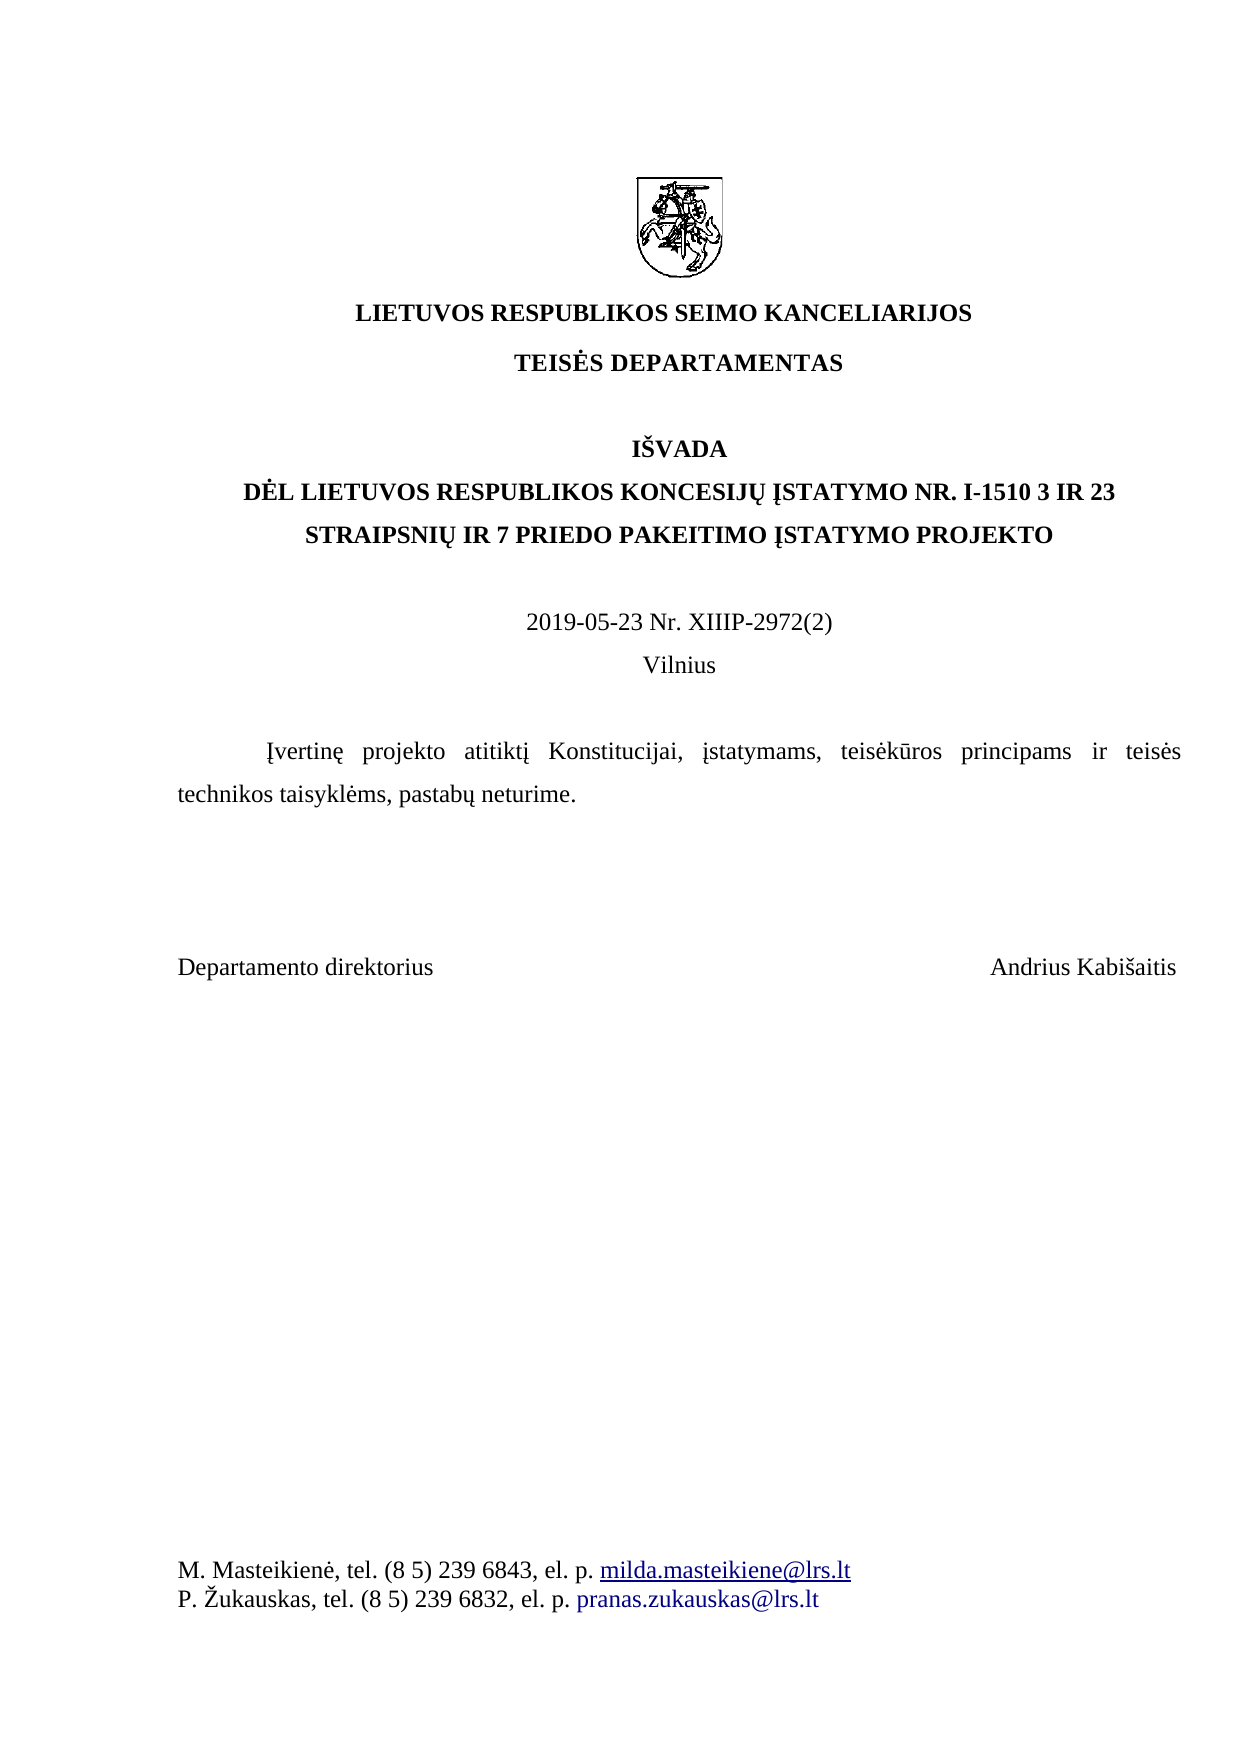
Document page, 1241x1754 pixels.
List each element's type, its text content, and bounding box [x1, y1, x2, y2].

text TEISĖS DEPARTAMENTAS [177, 348, 1180, 377]
text DĖL LIETUVOS RESPUBLIKOS KONCESIJŲ ĮSTATYMO NR. I-1510 3 IR 23 STRAIPSNIŲ IR 7 PRIEDO PAKEITIMO ĮSTATYMO PROJEKTO [177, 477, 1181, 549]
text Departamento direktorius Andrius Kabišaitis [177, 952, 1181, 980]
text M. Masteikienė, tel. (8 5) 239 6843, el. p. milda.masteikiene@lrs.lt [177, 1555, 1181, 1584]
text Vilnius [177, 650, 1181, 678]
text LIETUVOS RESPUBLIKOS SEIMO KANCELIARIJOS [177, 298, 1151, 327]
text 2019-05-23 Nr. XIIIP-2972(2) [177, 607, 1181, 635]
text P. Žukauskas, tel. (8 5) 239 6832, el. p. pranas.zukauskas@lrs.lt [177, 1584, 1181, 1613]
text IŠVADA [177, 434, 1181, 463]
text Įvertinę projekto atitiktį Konstitucijai, įstatymams, teisėkūros principams ir teisės technikos taisyklėms, pastabų neturime. [177, 736, 1181, 808]
